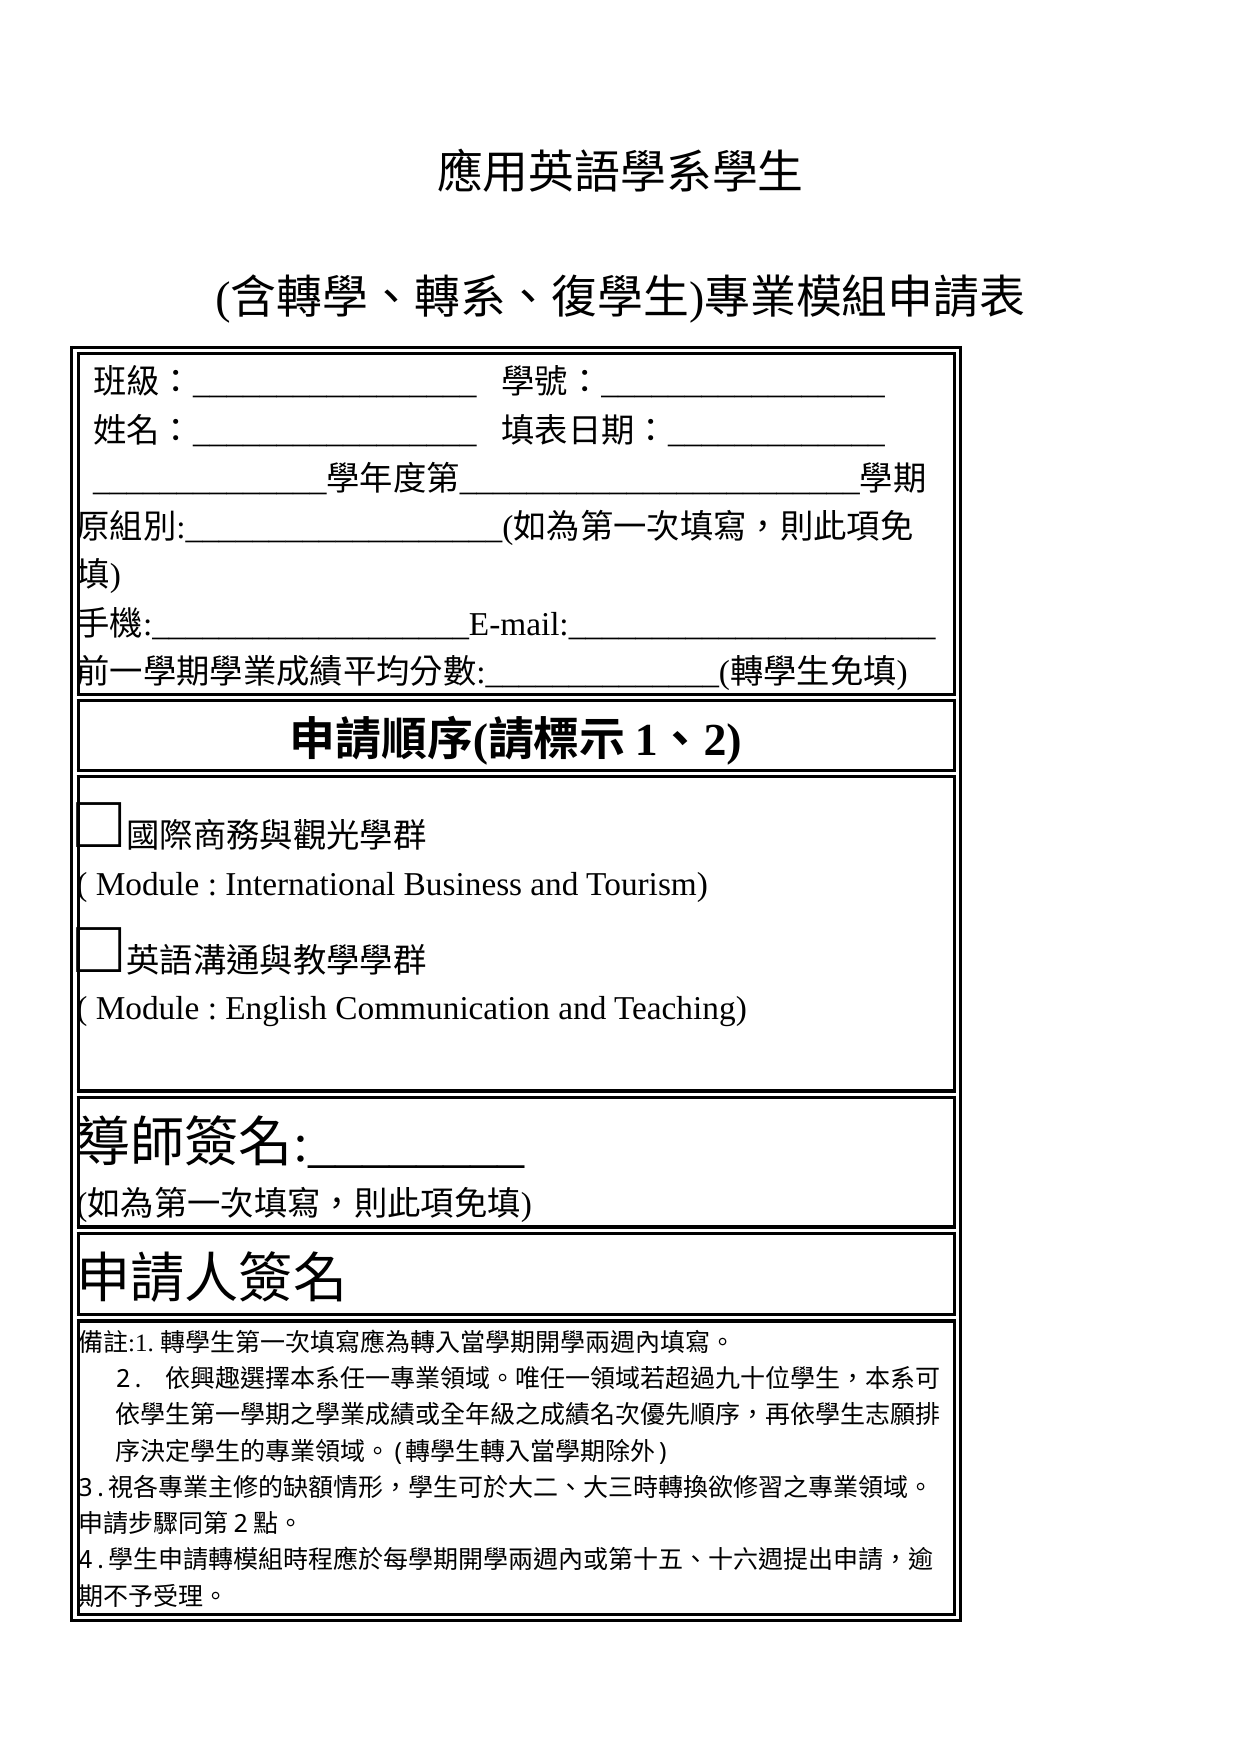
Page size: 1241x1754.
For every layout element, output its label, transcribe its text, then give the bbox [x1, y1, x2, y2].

text 應用英語學系學生 [75, 96, 1165, 221]
table_cell 備註:1. 轉學生第一次填寫應為轉入當學期開學兩週內填寫。 依興趣選擇本系任一專業領域。唯任一領域若超過九十位學生，本系可依學生第一學期之學業成績或全年級之成績名次優先順序，再依學生志願排序決定學生的專業領域。(轉學生轉入當學期除外) 3.視各專業主修的缺額情形，學生可於大二、大三時轉換欲修習之專業領域。申請步驟同第2點。 4.學生申請轉模組時程應於每學期開學兩週內或第十五、十六週提出申請，逾期不予受理。 [75, 1313, 957, 1612]
table_cell 申請順序(請標示1、2) [75, 693, 957, 768]
table_cell 導師簽名:________ (如為第一次填寫，則此項免填) [75, 1089, 957, 1225]
table_header 班級：_________________ 學號：_________________ 姓名：_________________ 填表日期：_____________ ______________學年度第________________________學期 原組別:___________________(如為第一次填寫，則此項免填) 手機:___________________E-mail:______________________ 前一學期學業成績平均分數:______________(轉學生免填) [75, 349, 957, 693]
table_cell □ 國際商務與觀光學群 ( Module : International Business and Tourism) □ 英語溝通與教學學群 ( Module : English Communication and Teaching) [75, 769, 957, 1089]
text (含轉學、轉系、復學生)專業模組申請表 [75, 221, 1165, 346]
table_cell 申請人簽名 [75, 1225, 957, 1313]
